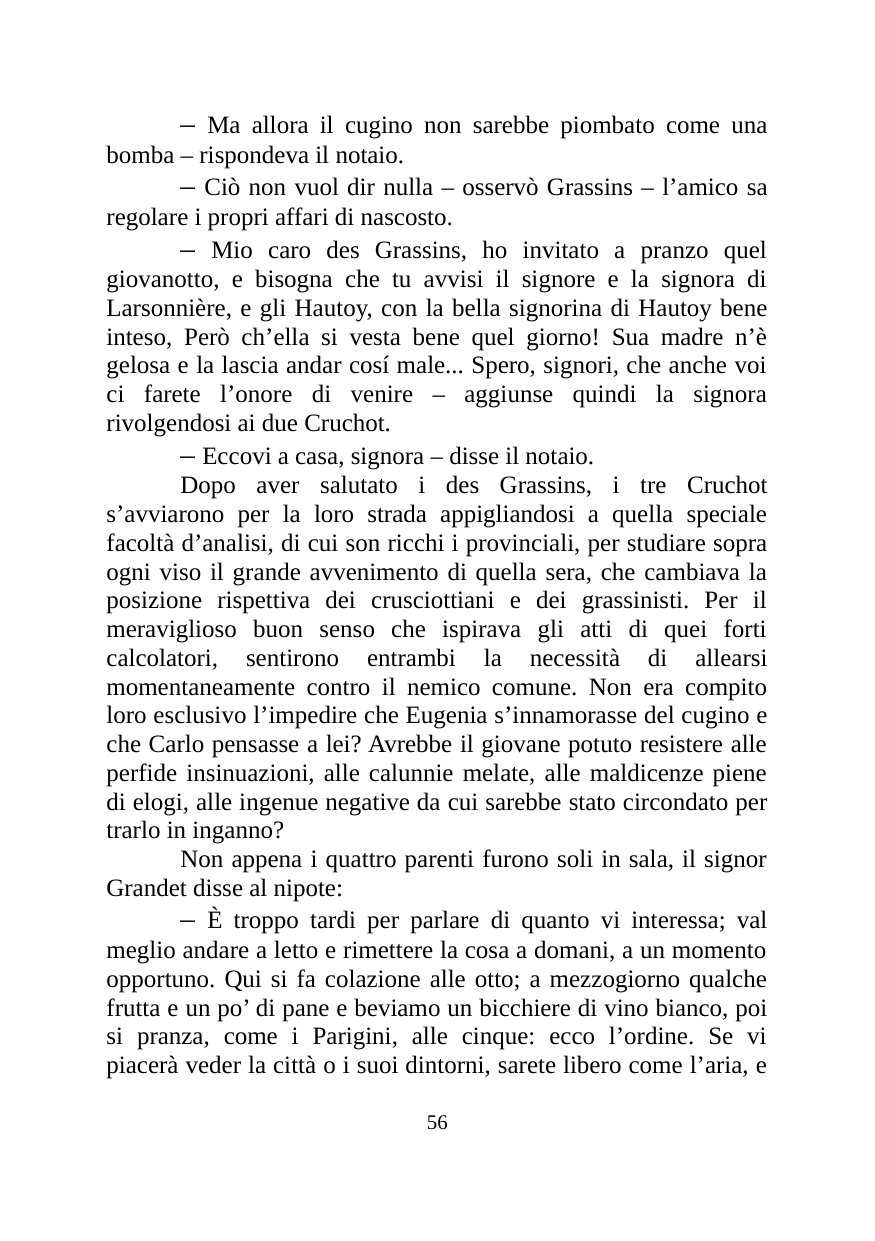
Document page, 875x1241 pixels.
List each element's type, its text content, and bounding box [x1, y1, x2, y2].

text – Eccovi a casa, signora – disse il notaio. [106, 437, 768, 470]
text – Mio caro des Grassins, ho invitato a pranzo quel giovanotto, e bisogna che tu avvisi il signore e la signora di Larsonnière, e gli Hautoy, con la bella signorina di Hautoy bene inteso, Però ch’ella si vesta bene quel giorno! Sua madre n’è gelosa e la lascia andar cosí male... Spero, signori, che anche voi ci farete l’onore di venire – aggiunse quindi la signora rivolgendosi ai due Cruchot. [106, 231, 768, 437]
text Dopo aver salutato i des Grassins, i tre Cruchot s’avviarono per la loro strada appigliandosi a quella speciale facoltà d’analisi, di cui son ricchi i provinciali, per studiare sopra ogni viso il grande avvenimento di quella sera, che cambiava la posizione rispettiva dei crusciottiani e dei grassinisti. Per il meraviglioso buon senso che ispirava gli atti di quei forti calcolatori, sentirono entrambi la necessità di allearsi momentaneamente contro il nemico comune. Non era compito loro esclusivo l’impedire che Eugenia s’innamorasse del cugino e che Carlo pensasse a lei? Avrebbe il giovane potuto resistere alle perfide insinuazioni, alle calunnie melate, alle maldicenze piene di elogi, alle ingenue negative da cui sarebbe stato circondato per trarlo in inganno? [106, 470, 768, 844]
text – Ciò non vuol dir nulla – osservò Grassins – l’amico sa regolare i propri affari di nascosto. [106, 168, 768, 231]
text Non appena i quattro parenti furono soli in sala, il signor Grandet disse al nipote: [106, 844, 768, 902]
text – Ma allora il cugino non sarebbe piombato come una bomba – rispondeva il notaio. [106, 106, 768, 168]
text – È troppo tardi per parlare di quanto vi interessa; val meglio andare a letto e rimettere la cosa a domani, a un momento opportuno. Qui si fa colazione alle otto; a mezzogiorno qualche frutta e un po’ di pane e beviamo un bicchiere di vino bianco, poi si pranza, come i Parigini, alle cinque: ecco l’ordine. Se vi piacerà veder la città o i suoi dintorni, sarete libero come l’aria, e [106, 902, 768, 1079]
